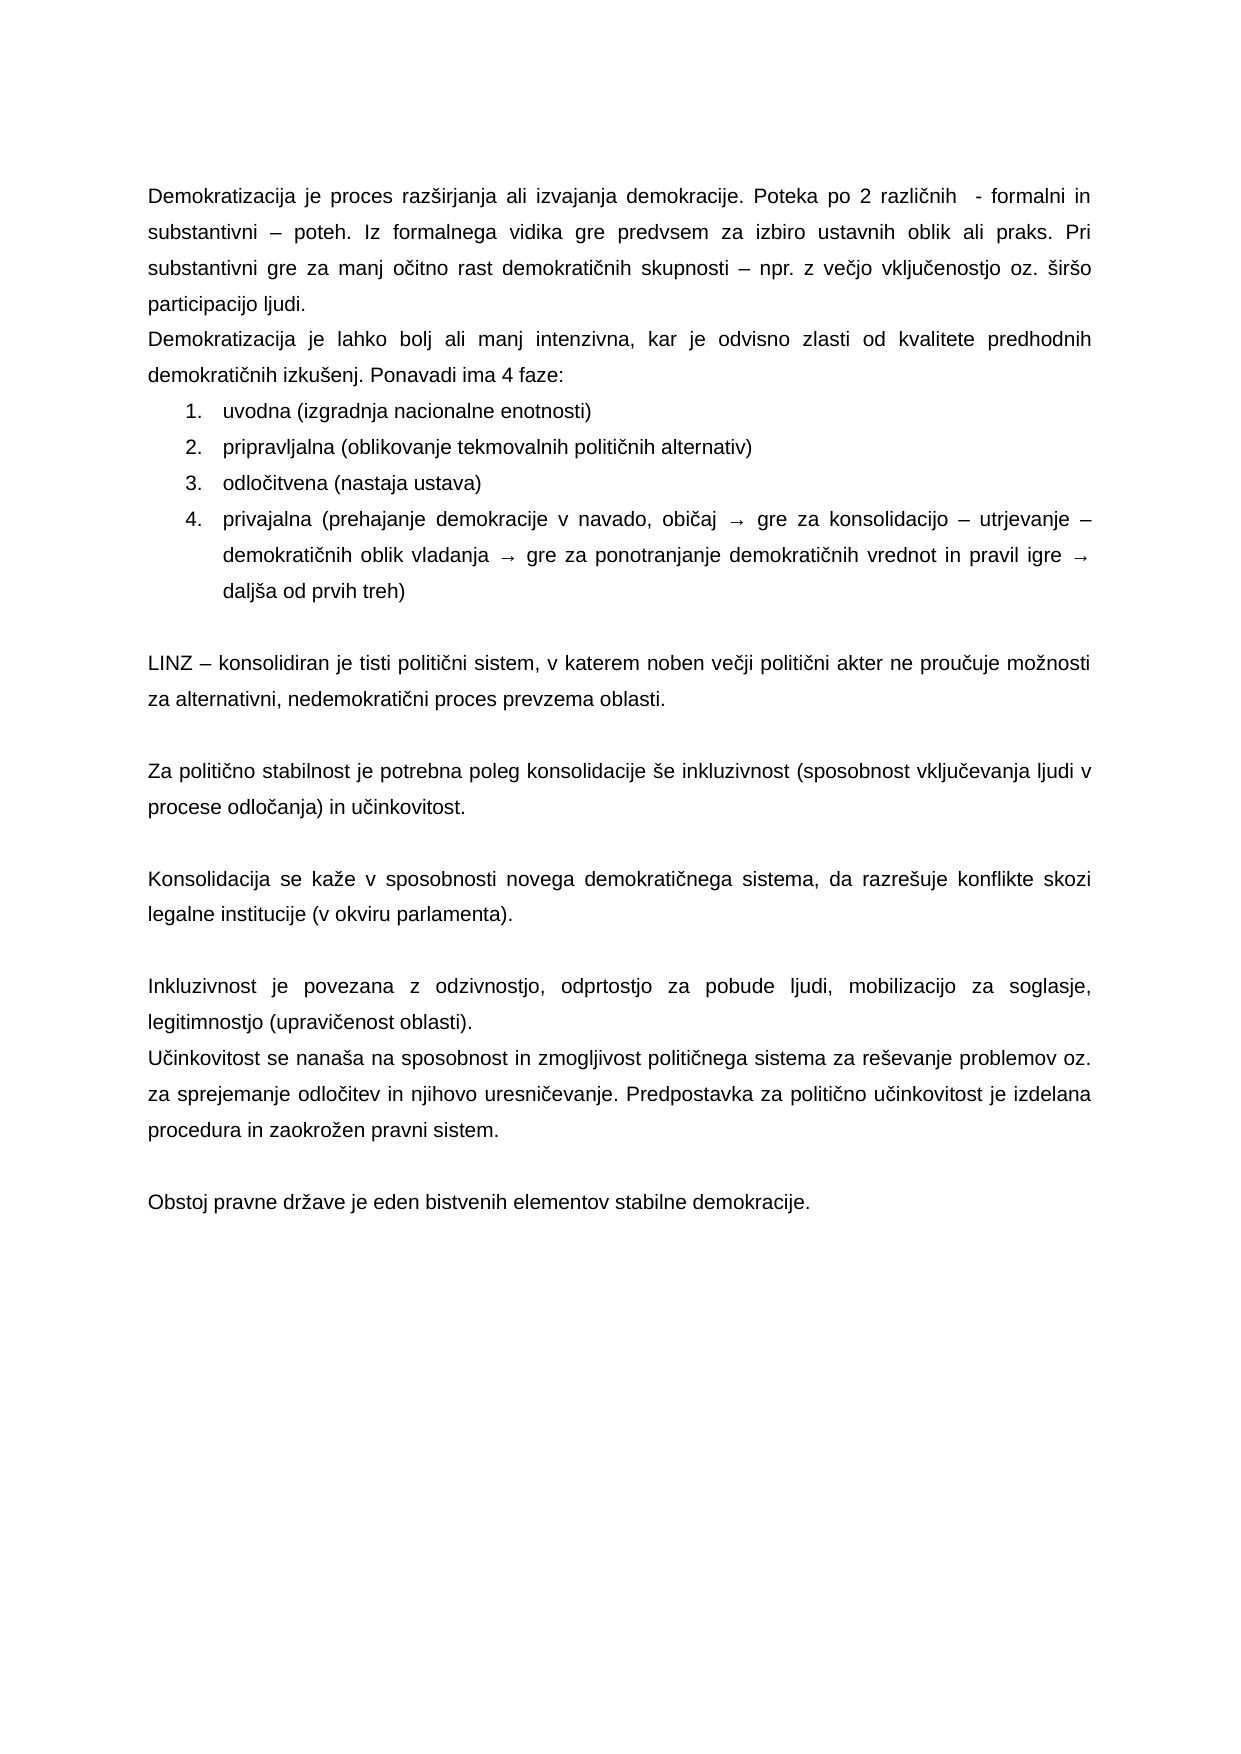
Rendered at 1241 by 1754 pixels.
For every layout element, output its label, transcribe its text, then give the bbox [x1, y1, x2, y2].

text Demokratizacija je lahko bolj ali manj intenzivna, kar je odvisno zlasti od kvalitete predhodnih demokratičnih izkušenj. Ponavadi ima 4 faze: [148, 327, 1093, 387]
text LINZ – konsolidiran je tisti politični sistem, v katerem noben večji politični akter ne proučuje možnosti za alternativni, nedemokratični proces prevzema oblasti. [148, 651, 1093, 711]
text Demokratizacija je proces razširjanja ali izvajanja demokracije. Poteka po 2 različnih - formalni in substantivni – poteh. Iz formalnega vidika gre predvsem za izbiro ustavnih oblik ali praks. Pri substantivni gre za manj očitno rast demokratičnih skupnosti – npr. z večjo vključenostjo oz. širšo participacijo ljudi. [148, 183, 1093, 315]
text Obstoj pravne države je eden bistvenih elementov stabilne demokracije. [148, 1190, 1093, 1214]
list privajalna (prehajanje demokracije v navado, običaj → gre za konsolidacijo – utrjevanje – demokratičnih oblik vladanja → gre za ponotranjanje demokratičnih vrednot in pravil igre → daljša od prvih treh) [185, 507, 1093, 603]
text Učinkovitost se nanaša na sposobnost in zmogljivost političnega sistema za reševanje problemov oz. za sprejemanje odločitev in njihovo uresničevanje. Predpostavka za politično učinkovitost je izdelana procedura in zaokrožen pravni sistem. [148, 1046, 1093, 1142]
text Inkluzivnost je povezana z odzivnostjo, odprtostjo za pobude ljudi, mobilizacijo za soglasje, legitimnostjo (upravičenost oblasti). [148, 974, 1093, 1034]
text Konsolidacija se kaže v sposobnosti novega demokratičnega sistema, da razrešuje konflikte skozi legalne institucije (v okviru parlamenta). [148, 866, 1093, 926]
text Za politično stabilnost je potrebna poleg konsolidacije še inkluzivnost (sposobnost vključevanja ljudi v procese odločanja) in učinkovitost. [148, 758, 1093, 818]
list odločitvena (nastaja ustava) [185, 471, 1093, 495]
list pripravljalna (oblikovanje tekmovalnih političnih alternativ) [185, 435, 1093, 459]
list uvodna (izgradnja nacionalne enotnosti) [185, 399, 1093, 423]
